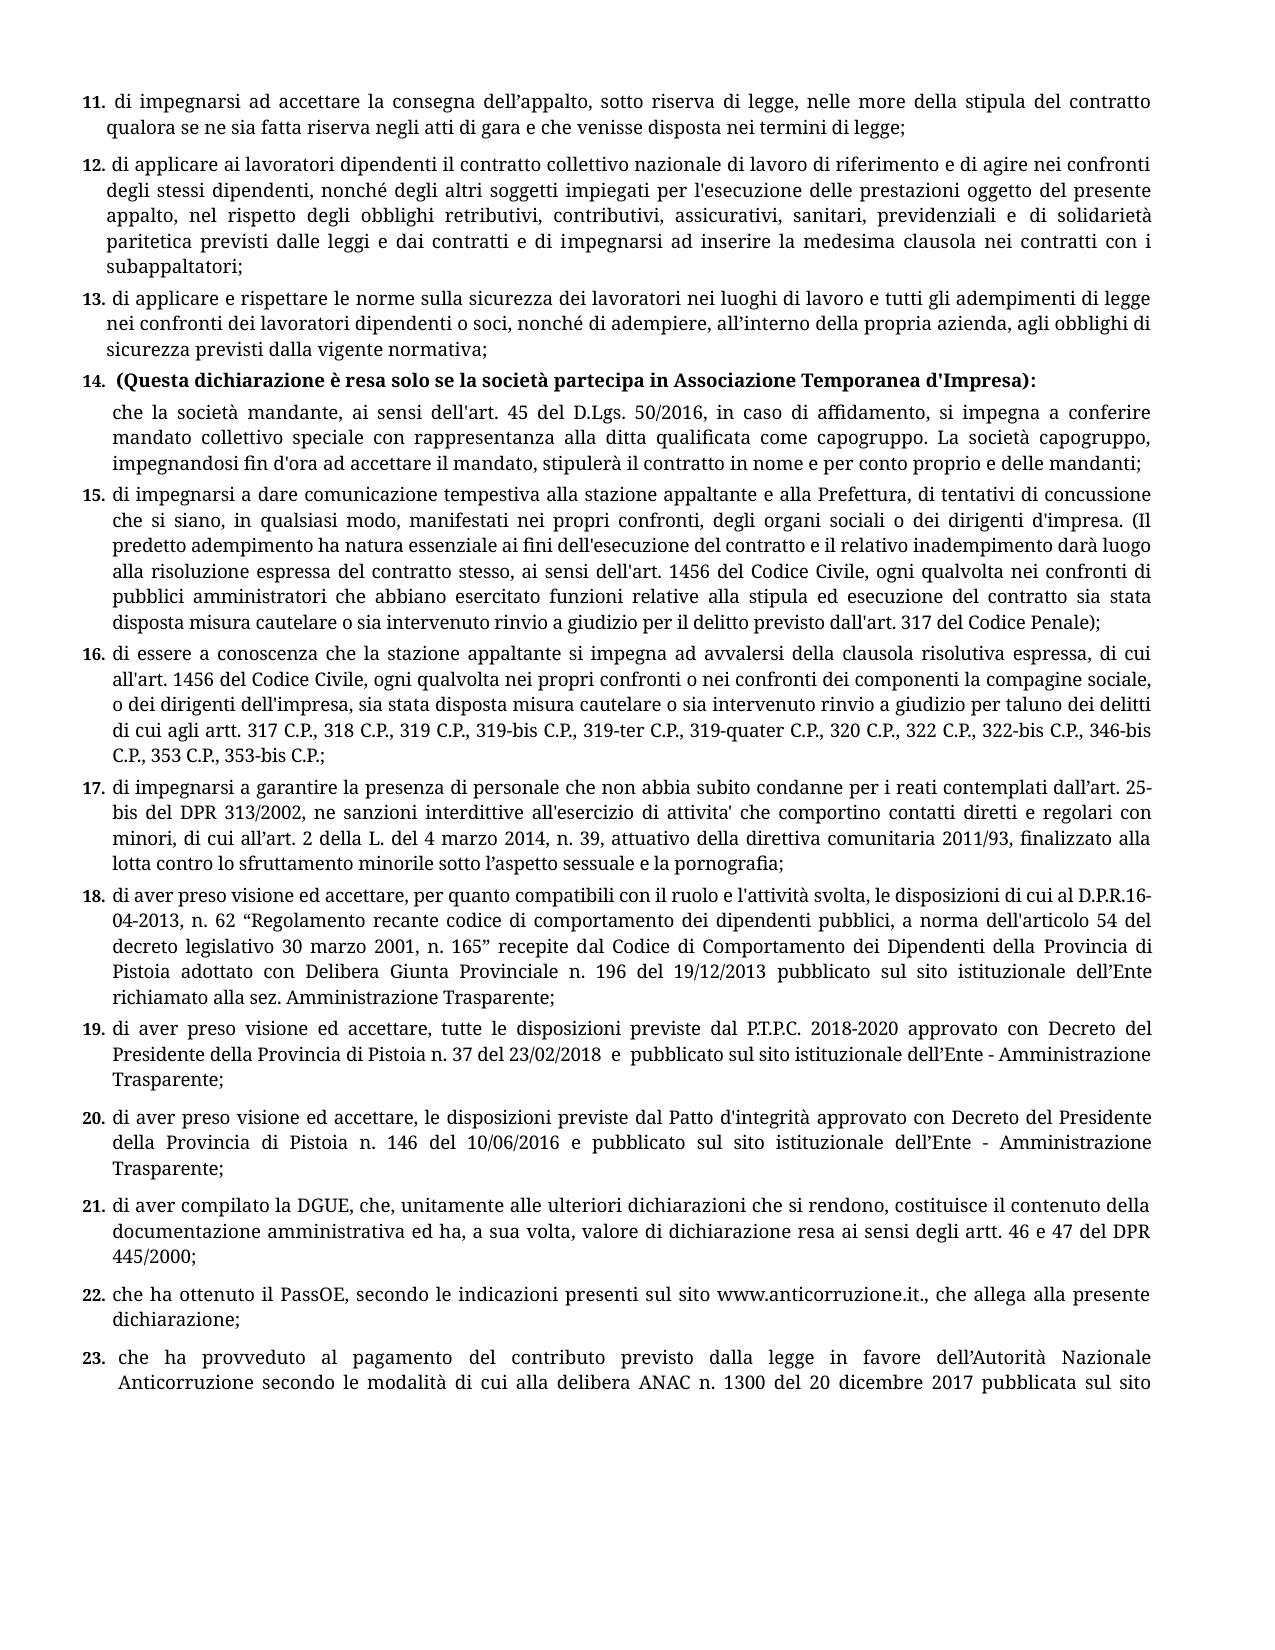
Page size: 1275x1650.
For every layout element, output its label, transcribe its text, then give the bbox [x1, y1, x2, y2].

list di aver preso visione ed accettare, tutte le disposizioni previste dal P.T.P.C. 2018-2020 approvato con Decreto del Presidente della Provincia di Pistoia n. 37 del 23/02/2018 e pubblicato sul sito istituzionale dell’Ente - Amministrazione Trasparente; [82, 1016, 1152, 1092]
list (Questa dichiarazione è resa solo se la società partecipa in Associazione Temporanea d'Impresa): [82, 368, 1152, 393]
list che ha ottenuto il PassOE, secondo le indicazioni presenti sul sito www.anticorruzione.it., che allega alla presente dichiarazione; [82, 1281, 1152, 1332]
list di impegnarsi a dare comunicazione tempestiva alla stazione appaltante e alla Prefettura, di tentativi di concussione che si siano, in qualsiasi modo, manifestati nei propri confronti, degli organi sociali o dei dirigenti d'impresa. (Il predetto adempimento ha natura essenziale ai fini dell'esecuzione del contratto e il relativo inadempimento darà luogo alla risoluzione espressa del contratto stesso, ai sensi dell'art. 1456 del Codice Civile, ogni qualvolta nei confronti di pubblici amministratori che abbiano esercitato funzioni relative alla stipula ed esecuzione del contratto sia stata disposta misura cautelare o sia intervenuto rinvio a giudizio per il delitto previsto dall'art. 317 del Codice Penale); [82, 482, 1152, 635]
list di impegnarsi ad accettare la consegna dell’appalto, sotto riserva di legge, nelle more della stipula del contratto qualora se ne sia fatta riserva negli atti di gara e che venisse disposta nei termini di legge; [82, 89, 1152, 140]
list di aver preso visione ed accettare, le disposizioni previste dal Patto d'integrità approvato con Decreto del Presidente della Provincia di Pistoia n. 146 del 10/06/2016 e pubblicato sul sito istituzionale dell’Ente - Amministrazione Trasparente; [82, 1104, 1152, 1181]
list che la società mandante, ai sensi dell'art. 45 del D.Lgs. 50/2016, in caso di affidamento, si impegna a conferire mandato collettivo speciale con rappresentanza alla ditta qualificata come capogruppo. La società capogruppo, impegnandosi fin d'ora ad accettare il mandato, stipulerà il contratto in nome e per conto proprio e delle mandanti; [112, 399, 1152, 476]
list che ha provveduto al pagamento del contributo previsto dalla legge in favore dell’Autorità Nazionale Anticorruzione secondo le modalità di cui alla delibera ANAC n. 1300 del 20 dicembre 2017 pubblicata sul sito [82, 1344, 1152, 1395]
list di aver preso visione ed accettare, per quanto compatibili con il ruolo e l'attività svolta, le disposizioni di cui al D.P.R.16-04-2013, n. 62 “Regolamento recante codice di comportamento dei dipendenti pubblici, a norma dell'articolo 54 del decreto legislativo 30 marzo 2001, n. 165” recepite dal Codice di Comportamento dei Dipendenti della Provincia di Pistoia adottato con Delibera Giunta Provinciale n. 196 del 19/12/2013 pubblicato sul sito istituzionale dell’Ente richiamato alla sez. Amministrazione Trasparente; [82, 882, 1152, 1010]
list di applicare ai lavoratori dipendenti il contratto collettivo nazionale di lavoro di riferimento e di agire nei confronti degli stessi dipendenti, nonché degli altri soggetti impiegati per l'esecuzione delle prestazioni oggetto del presente appalto, nel rispetto degli obblighi retributivi, contributivi, assicurativi, sanitari, previdenziali e di solidarietà paritetica previsti dalle leggi e dai contratti e di impegnarsi ad inserire la medesima clausola nei contratti con i subappaltatori; [82, 152, 1152, 279]
list di impegnarsi a garantire la presenza di personale che non abbia subito condanne per i reati contemplati dall’art. 25-bis del DPR 313/2002, ne sanzioni interdittive all'esercizio di attivita' che comportino contatti diretti e regolari con minori, di cui all’art. 2 della L. del 4 marzo 2014, n. 39, attuativo della direttiva comunitaria 2011/93, finalizzato alla lotta contro lo sfruttamento minorile sotto l’aspetto sessuale e la pornografia; [82, 774, 1152, 876]
list di essere a conoscenza che la stazione appaltante si impegna ad avvalersi della clausola risolutiva espressa, di cui all'art. 1456 del Codice Civile, ogni qualvolta nei propri confronti o nei confronti dei componenti la compagine sociale, o dei dirigenti dell'impresa, sia stata disposta misura cautelare o sia intervenuto rinvio a giudizio per taluno dei delitti di cui agli artt. 317 C.P., 318 C.P., 319 C.P., 319-bis C.P., 319-ter C.P., 319-quater C.P., 320 C.P., 322 C.P., 322-bis C.P., 346-bis C.P., 353 C.P., 353-bis C.P.; [82, 641, 1152, 768]
list di applicare e rispettare le norme sulla sicurezza dei lavoratori nei luoghi di lavoro e tutti gli adempimenti di legge nei confronti dei lavoratori dipendenti o soci, nonché di adempiere, all’interno della propria azienda, agli obblighi di sicurezza previsti dalla vigente normativa; [82, 285, 1152, 362]
list di aver compilato la DGUE, che, unitamente alle ulteriori dichiarazioni che si rendono, costituisce il contenuto della documentazione amministrativa ed ha, a sua volta, valore di dichiarazione resa ai sensi degli artt. 46 e 47 del DPR 445/2000; [82, 1193, 1152, 1269]
